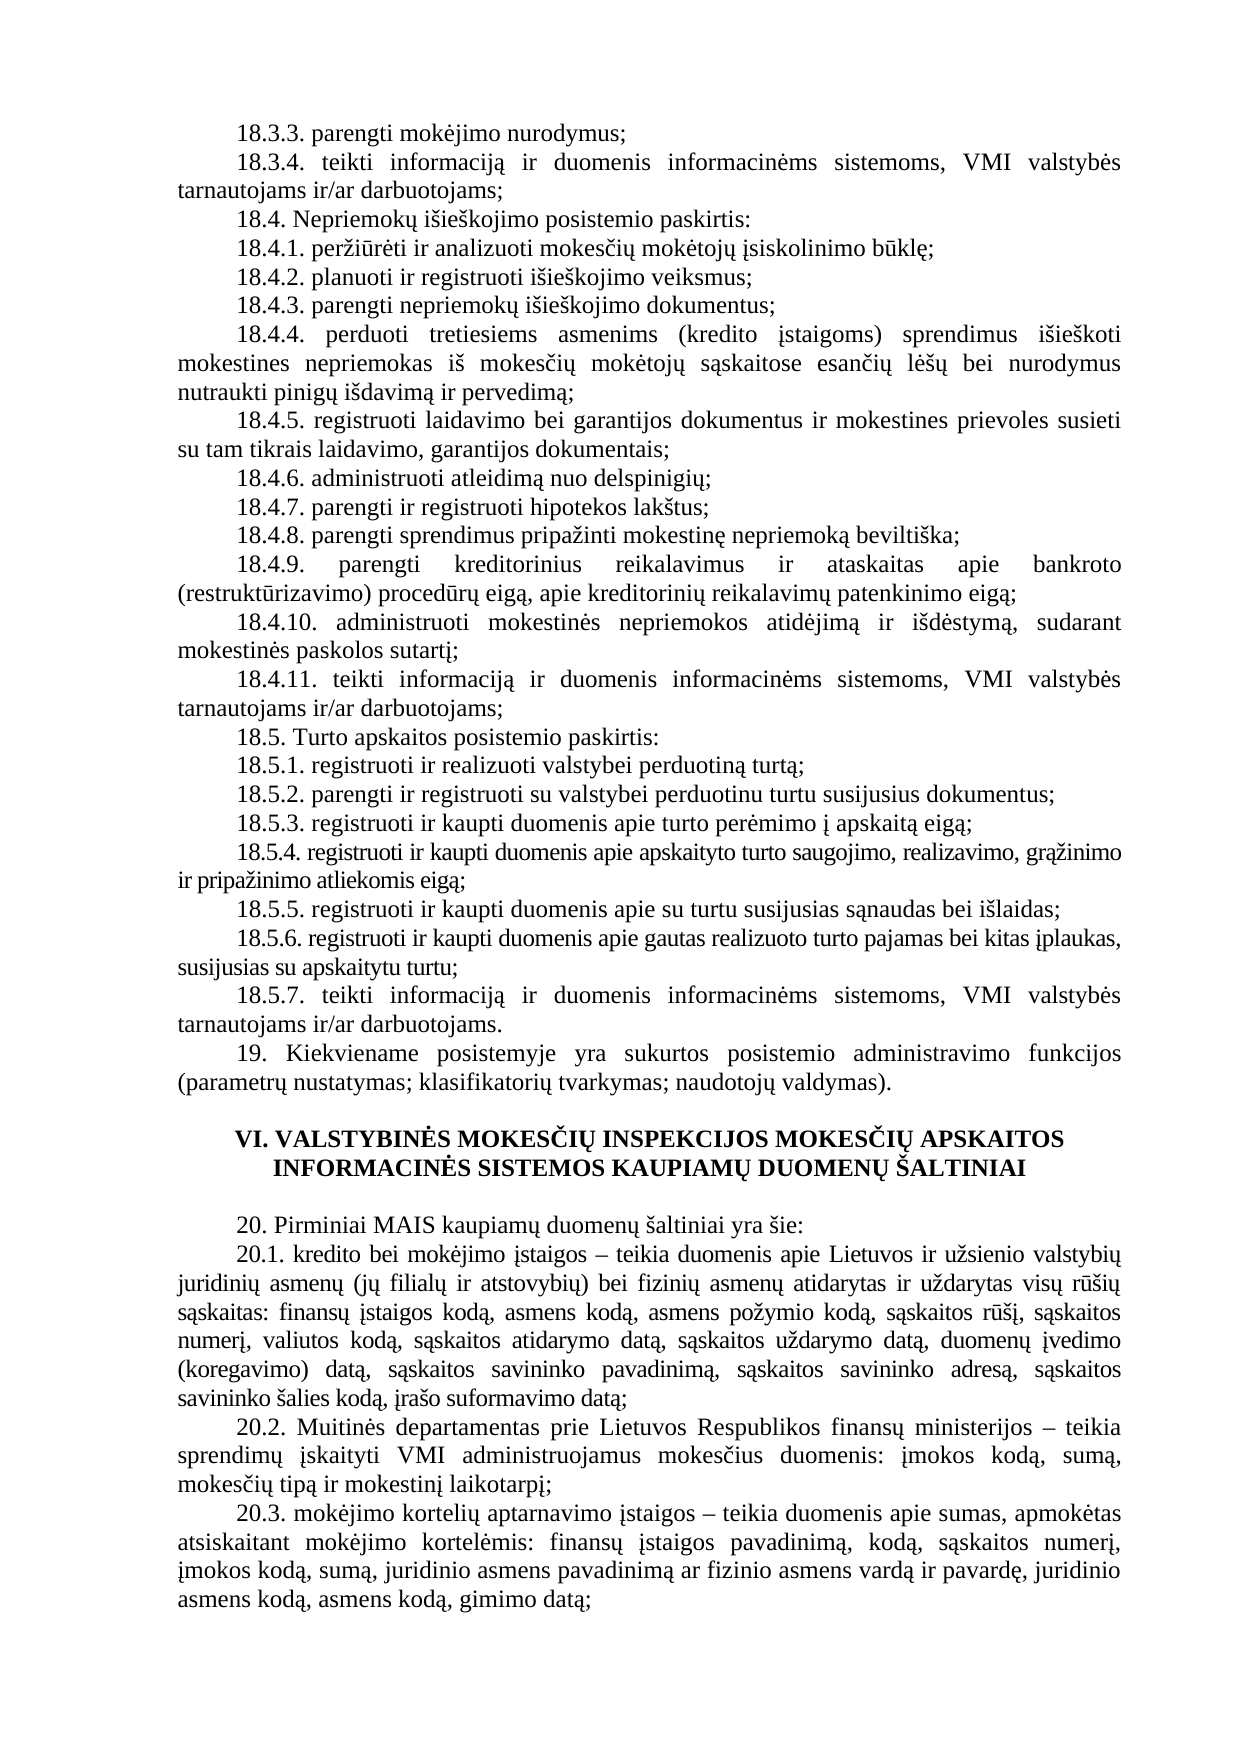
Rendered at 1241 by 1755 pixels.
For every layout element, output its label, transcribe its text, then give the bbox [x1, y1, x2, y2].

text VI. VALSTYBINĖS MOKESČIŲ INSPEKCIJOS MOKESČIŲ APSKAITOS INFORMACINĖS SISTEMOS KAUPIAMŲ DUOMENŲ ŠALTINIAI [177, 1124, 1122, 1182]
text 20.3. mokėjimo kortelių aptarnavimo įstaigos – teikia duomenis apie sumas, apmokėtas atsiskaitant mokėjimo kortelėmis: finansų įstaigos pavadinimą, kodą, sąskaitos numerį, įmokos kodą, sumą, juridinio asmens pavadinimą ar fizinio asmens vardą ir pavardę, juridinio asmens kodą, asmens kodą, gimimo datą; [177, 1498, 1122, 1613]
text 18.3.3. parengti mokėjimo nurodymus; [177, 118, 1122, 147]
text 18.4.11. teikti informaciją ir duomenis informacinėms sistemoms, VMI valstybės tarnautojams ir/ar darbuotojams; [177, 664, 1122, 722]
text 18.5. Turto apskaitos posistemio paskirtis: [177, 722, 1122, 751]
text 18.4.10. administruoti mokestinės nepriemokos atidėjimą ir išdėstymą, sudarant mokestinės paskolos sutartį; [177, 607, 1122, 664]
text 18.4.1. peržiūrėti ir analizuoti mokesčių mokėtojų įsiskolinimo būklę; [177, 233, 1122, 262]
text 18.4.4. perduoti tretiesiems asmenims (kredito įstaigoms) sprendimus išieškoti mokestines nepriemokas iš mokesčių mokėtojų sąskaitose esančių lėšų bei nurodymus nutraukti pinigų išdavimą ir pervedimą; [177, 319, 1122, 406]
text 18.4.6. administruoti atleidimą nuo delspinigių; [177, 463, 1122, 492]
text 18.4. Nepriemokų išieškojimo posistemio paskirtis: [177, 204, 1122, 233]
text 18.5.5. registruoti ir kaupti duomenis apie su turtu susijusias sąnaudas bei išlaidas; [177, 894, 1122, 923]
text 18.4.8. parengti sprendimus pripažinti mokestinę nepriemoką beviltiška; [177, 521, 1122, 549]
text 18.5.1. registruoti ir realizuoti valstybei perduotiną turtą; [177, 751, 1122, 779]
text 20.1. kredito bei mokėjimo įstaigos – teikia duomenis apie Lietuvos ir užsienio valstybių juridinių asmenų (jų filialų ir atstovybių) bei fizinių asmenų atidarytas ir uždarytas visų rūšių sąskaitas: finansų įstaigos kodą, asmens kodą, asmens požymio kodą, sąskaitos rūšį, sąskaitos numerį, valiutos kodą, sąskaitos atidarymo datą, sąskaitos uždarymo datą, duomenų įvedimo (koregavimo) datą, sąskaitos savininko pavadinimą, sąskaitos savininko adresą, sąskaitos savininko šalies kodą, įrašo suformavimo datą; [177, 1239, 1122, 1412]
text 18.5.7. teikti informaciją ir duomenis informacinėms sistemoms, VMI valstybės tarnautojams ir/ar darbuotojams. [177, 981, 1122, 1038]
text 18.5.6. registruoti ir kaupti duomenis apie gautas realizuoto turto pajamas bei kitas įplaukas, susijusias su apskaitytu turtu; [177, 923, 1122, 981]
text 18.3.4. teikti informaciją ir duomenis informacinėms sistemoms, VMI valstybės tarnautojams ir/ar darbuotojams; [177, 147, 1122, 204]
text 20.2. Muitinės departamentas prie Lietuvos Respublikos finansų ministerijos – teikia sprendimų įskaityti VMI administruojamus mokesčius duomenis: įmokos kodą, sumą, mokesčių tipą ir mokestinį laikotarpį; [177, 1412, 1122, 1498]
text 20. Pirminiai MAIS kaupiamų duomenų šaltiniai yra šie: [177, 1211, 1122, 1239]
text 19. Kiekviename posistemyje yra sukurtos posistemio administravimo funkcijos (parametrų nustatymas; klasifikatorių tvarkymas; naudotojų valdymas). [177, 1038, 1122, 1096]
text 18.4.7. parengti ir registruoti hipotekos lakštus; [177, 492, 1122, 521]
text 18.5.3. registruoti ir kaupti duomenis apie turto perėmimo į apskaitą eigą; [177, 808, 1122, 837]
text 18.4.9. parengti kreditorinius reikalavimus ir ataskaitas apie bankroto (restruktūrizavimo) procedūrų eigą, apie kreditorinių reikalavimų patenkinimo eigą; [177, 549, 1122, 607]
text 18.4.5. registruoti laidavimo bei garantijos dokumentus ir mokestines prievoles susieti su tam tikrais laidavimo, garantijos dokumentais; [177, 406, 1122, 463]
text 18.5.2. parengti ir registruoti su valstybei perduotinu turtu susijusius dokumentus; [177, 779, 1122, 808]
text 18.5.4. registruoti ir kaupti duomenis apie apskaityto turto saugojimo, realizavimo, grąžinimo ir pripažinimo atliekomis eigą; [177, 837, 1122, 894]
text 18.4.3. parengti nepriemokų išieškojimo dokumentus; [177, 291, 1122, 319]
text 18.4.2. planuoti ir registruoti išieškojimo veiksmus; [177, 262, 1122, 291]
